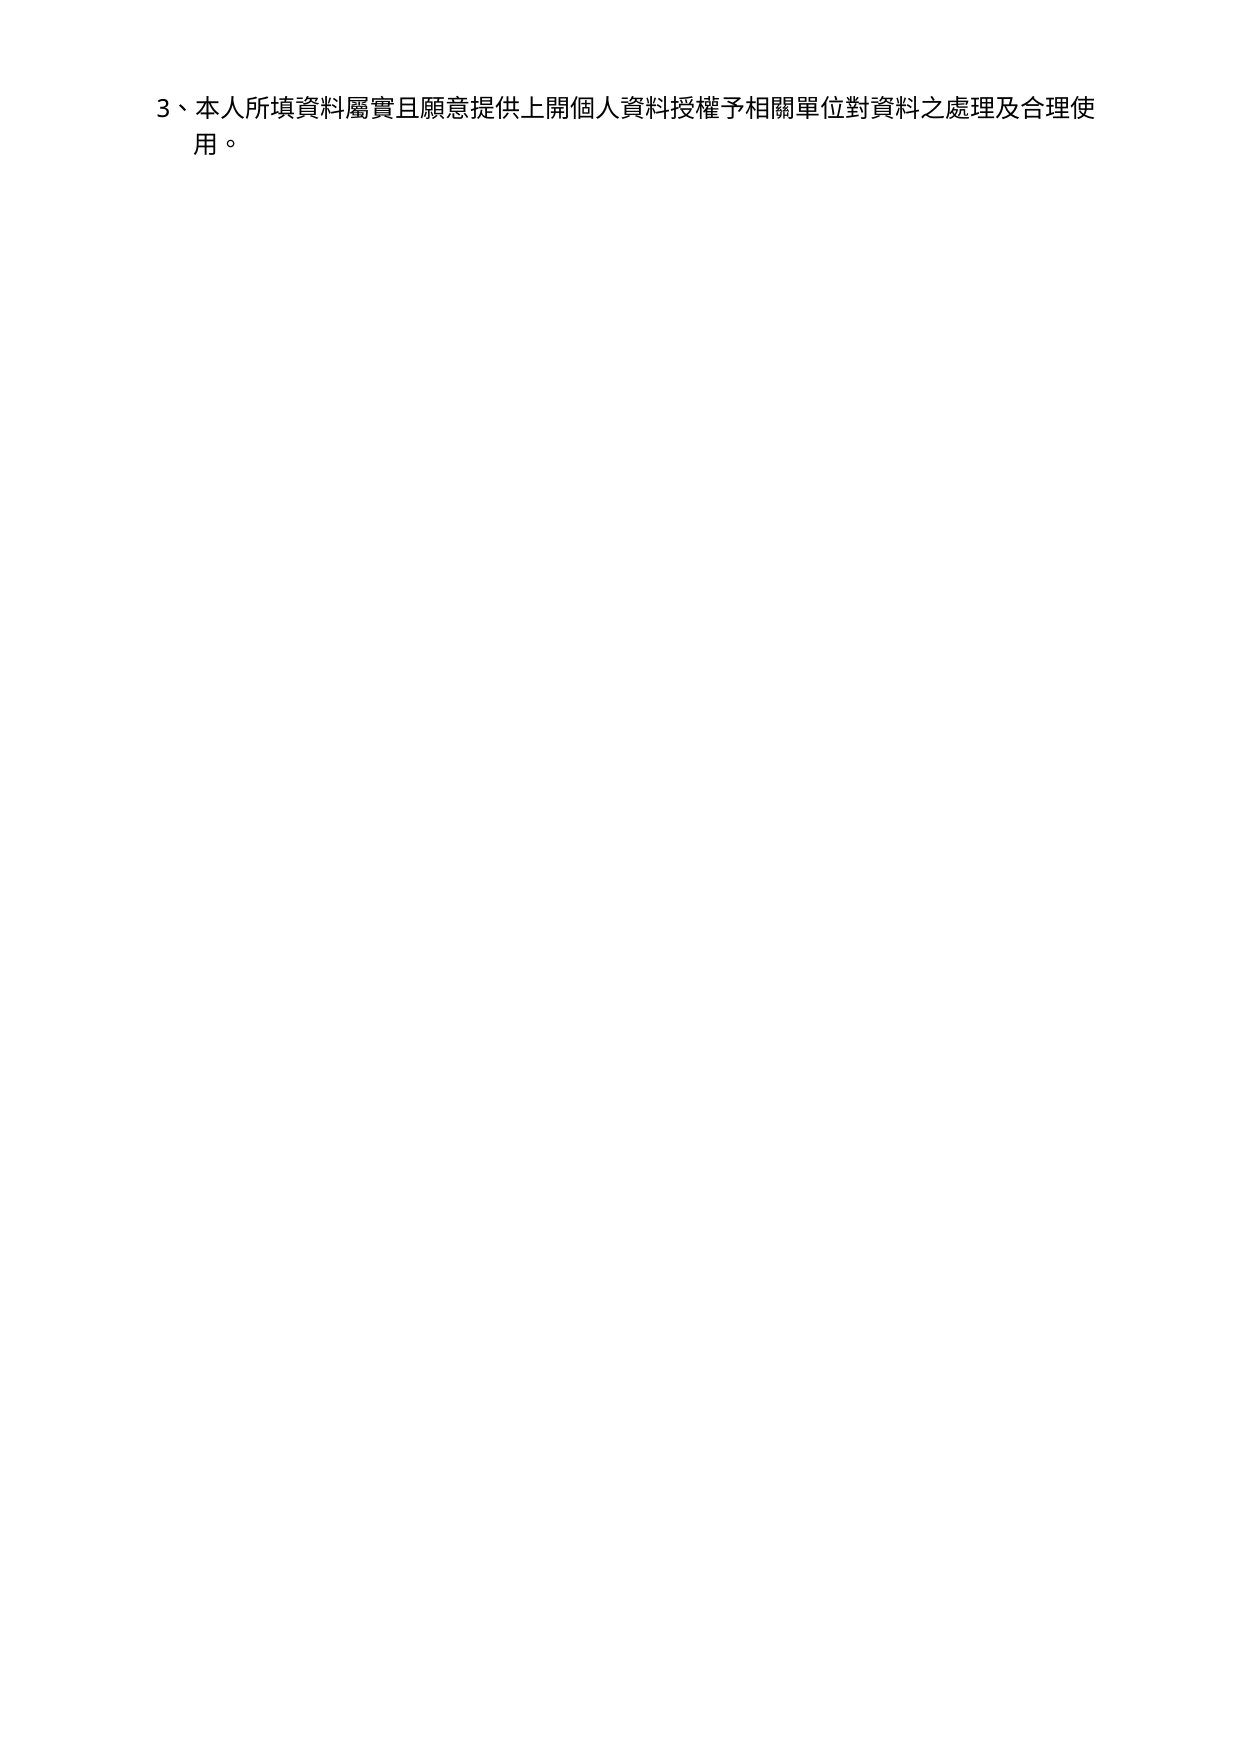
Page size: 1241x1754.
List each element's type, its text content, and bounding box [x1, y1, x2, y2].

text 3、本人所填資料屬實且願意提供上開個人資料授權予相關單位對資料之處理及合理使用。 [156, 89, 1117, 161]
